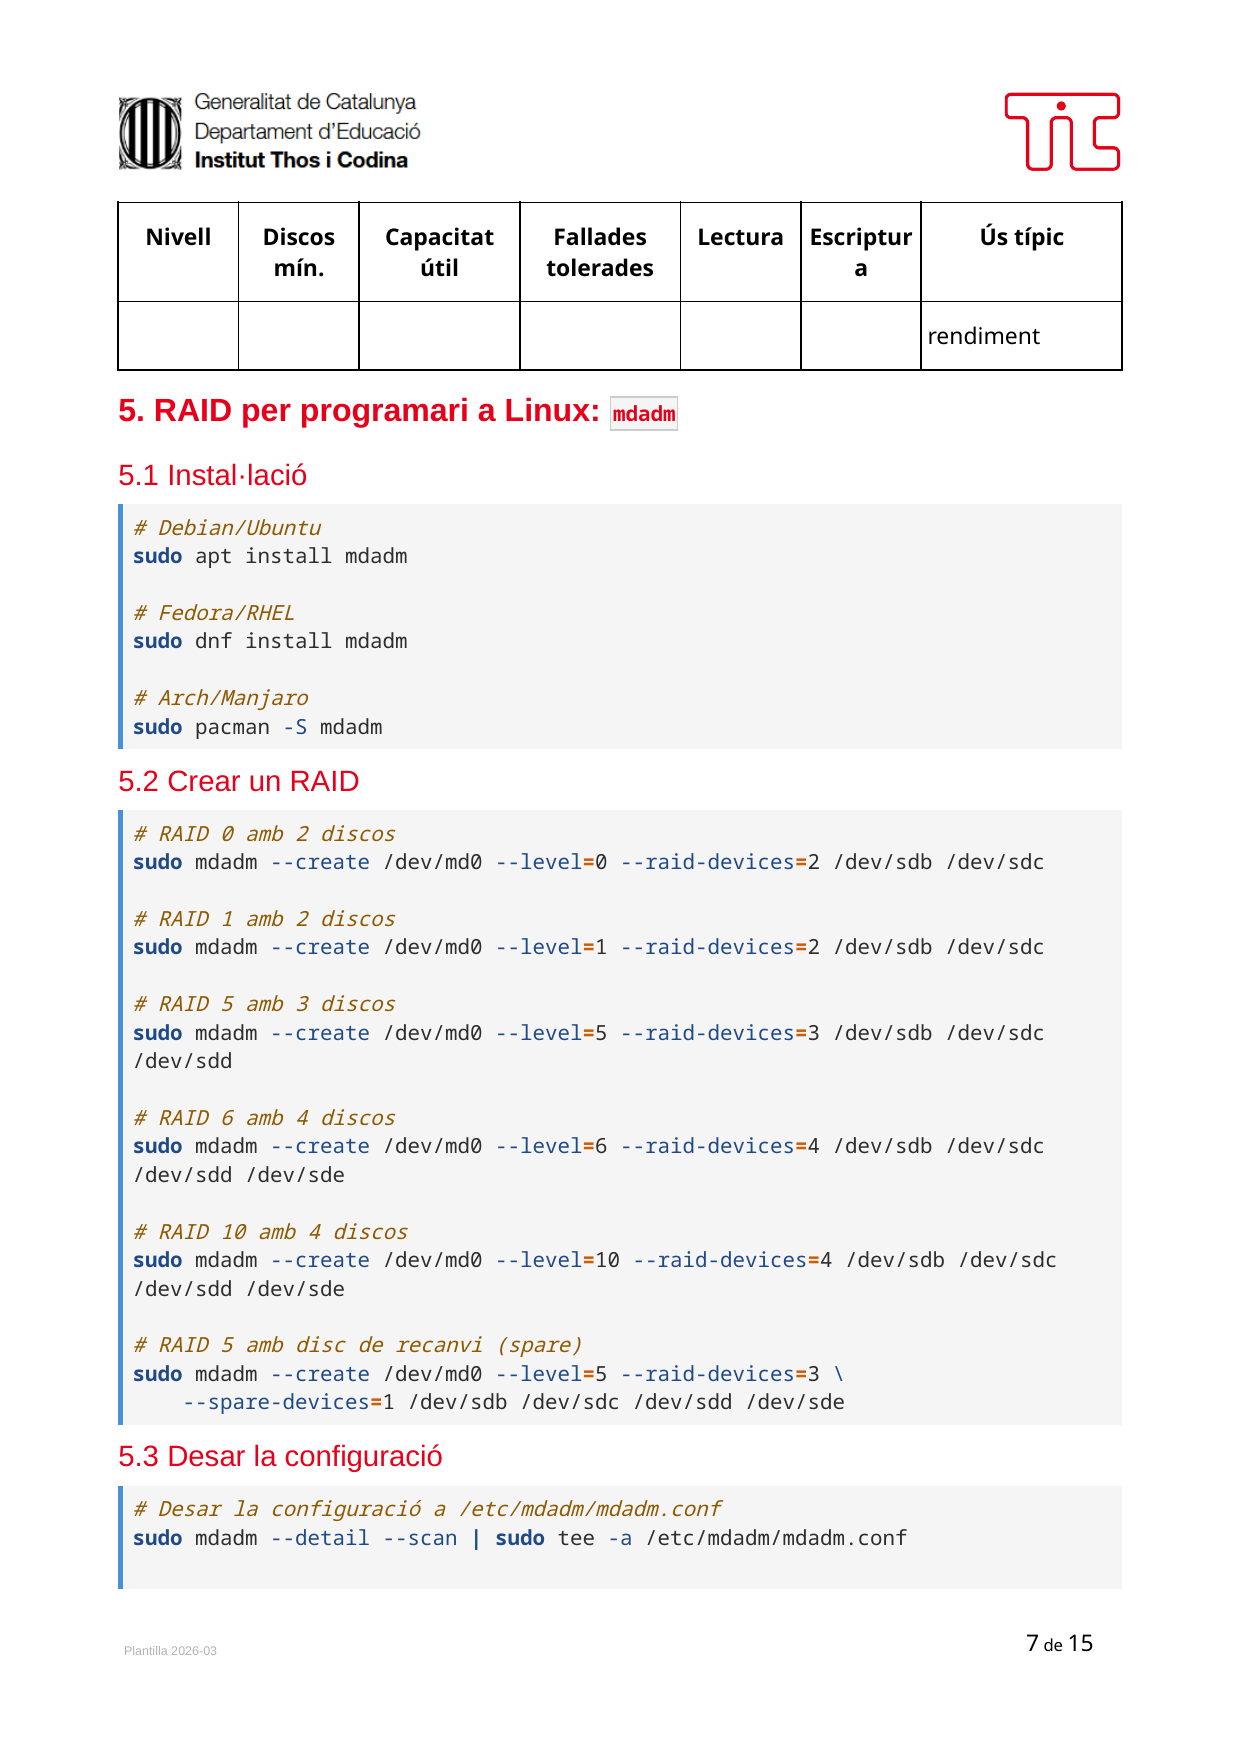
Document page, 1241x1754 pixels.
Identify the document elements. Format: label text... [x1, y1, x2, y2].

subtitle 5.1 Instal·lació [118, 458, 1122, 491]
table_header Lectura [681, 203, 800, 301]
table_cell [360, 302, 519, 369]
text # RAID 5 amb disc de recanvi (spare) [123, 1331, 1122, 1359]
picture [1004, 92, 1123, 171]
subtitle 5. RAID per programari a Linux: mdadm [118, 391, 1122, 431]
text # Desar la configuració a /etc/mdadm/mdadm.conf [123, 1486, 1122, 1523]
text sudo pacman -S mdadm [123, 712, 1122, 749]
text # Debian/Ubuntu [123, 504, 1122, 541]
table_cell [802, 302, 920, 369]
table_header Nivell [119, 203, 238, 301]
picture [118, 92, 422, 171]
text # RAID 6 amb 4 discos [123, 1103, 1122, 1132]
text sudo mdadm --detail --scan | sudo tee -a /etc/mdadm/mdadm.conf [123, 1523, 1122, 1551]
table_header Capacitat útil [360, 203, 519, 301]
table_header Escriptura [802, 203, 920, 301]
table_cell [521, 302, 680, 369]
text sudo mdadm --create /dev/md0 --level=0 --raid-devices=2 /dev/sdb /dev/sdc [123, 847, 1122, 876]
text # Fedora/RHEL [123, 598, 1122, 626]
text # RAID 5 amb 3 discos [123, 989, 1122, 1018]
subtitle 5.2 Crear un RAID [118, 764, 1122, 797]
text # RAID 1 amb 2 discos [123, 904, 1122, 932]
text sudo mdadm --create /dev/md0 --level=10 --raid-devices=4 /dev/sdb /dev/sdc /dev/sdd /dev/sde [123, 1245, 1122, 1302]
table_cell [681, 302, 800, 369]
text sudo mdadm --create /dev/md0 --level=6 --raid-devices=4 /dev/sdb /dev/sdc /dev/sdd /dev/sde [123, 1132, 1122, 1188]
table_cell [239, 302, 358, 369]
text sudo mdadm --create /dev/md0 --level=1 --raid-devices=2 /dev/sdb /dev/sdc [123, 932, 1122, 961]
text # RAID 10 amb 4 discos [123, 1217, 1122, 1245]
table_header Fallades tolerades [521, 203, 680, 301]
text sudo mdadm --create /dev/md0 --level=5 --raid-devices=3 /dev/sdb /dev/sdc /dev/sdd [123, 1018, 1122, 1075]
text # Arch/Manjaro [123, 683, 1122, 712]
text sudo mdadm --create /dev/md0 --level=5 --raid-devices=3 \ [123, 1359, 1122, 1387]
text sudo dnf install mdadm [123, 626, 1122, 655]
text --spare-devices=1 /dev/sdb /dev/sdc /dev/sdd /dev/sde [123, 1387, 1122, 1425]
table_cell rendiment [922, 302, 1121, 369]
text sudo apt install mdadm [123, 541, 1122, 569]
table_header Ús típic [922, 203, 1121, 301]
table_header Discos mín. [239, 203, 358, 301]
table_cell [119, 302, 238, 369]
subtitle 5.3 Desar la configuració [118, 1439, 1122, 1473]
text # RAID 0 amb 2 discos [123, 810, 1122, 847]
